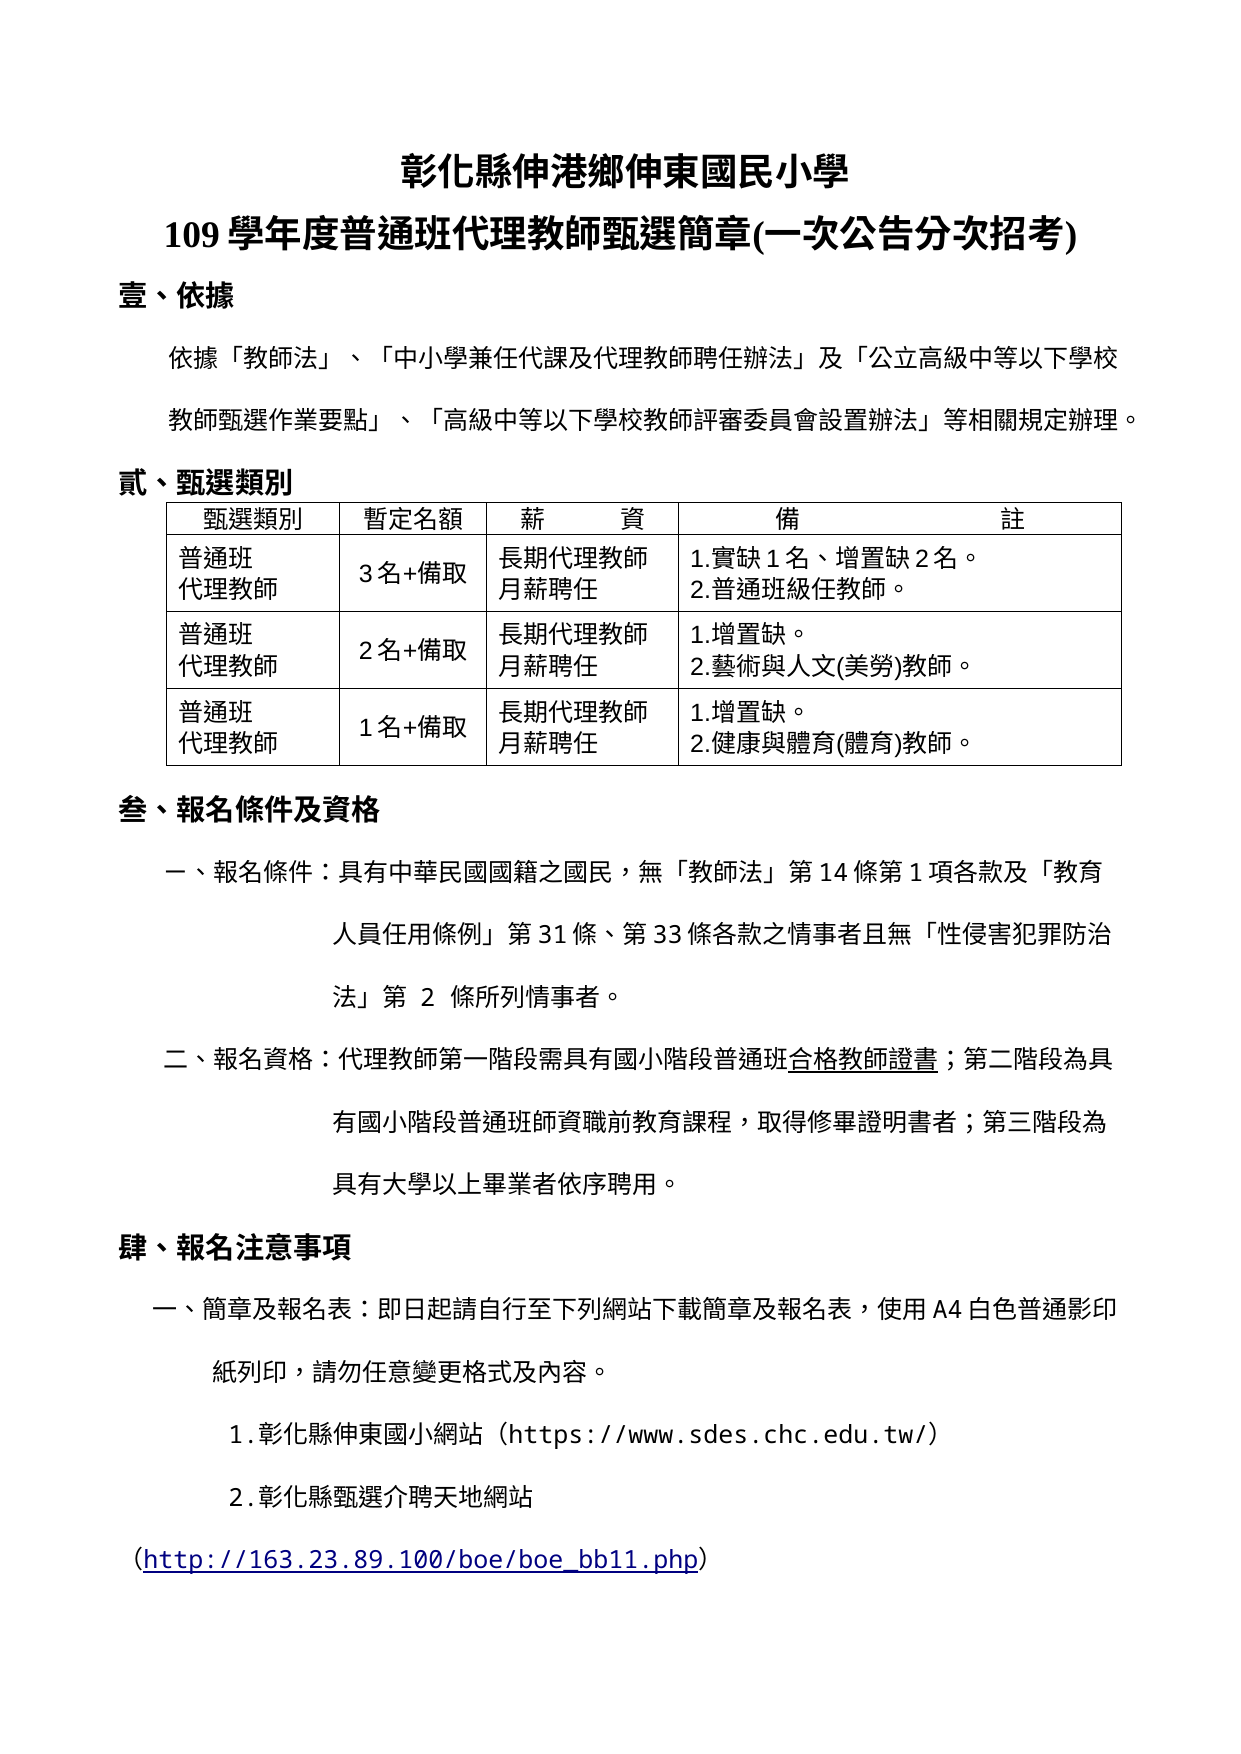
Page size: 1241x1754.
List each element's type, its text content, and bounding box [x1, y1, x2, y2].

table_cell 長期代理教師 月薪聘任 [487, 689, 678, 765]
text ㄧ、報名條件：具有中華民國國籍之國民，無「教師法」第14條第1項各款及「教育人員任用條例」第31條、第33條各款之情事者且無「性侵害犯罪防治法」第 2 條所列情事者。 [118, 829, 1122, 1016]
table_cell 普通班 代理教師 [167, 535, 339, 611]
table_header 暫定名額 [340, 503, 486, 534]
table_header 備 註 [679, 503, 1121, 534]
text 依據「教師法」、「中小學兼任代課及代理教師聘任辦法」及「公立高級中等以下學校教師甄選作業要點」、「高級中等以下學校教師評審委員會設置辦法」等相關規定辦理。 [118, 314, 1122, 439]
table_cell 1.實缺1名、增置缺2名。 2.普通班級任教師。 [679, 535, 1121, 611]
table_header 甄選類別 [167, 503, 339, 534]
table_cell 1.增置缺。 2.健康與體育(體育)教師。 [679, 689, 1121, 765]
text 貳、甄選類別 [118, 439, 1122, 502]
text 肆、報名注意事項 [118, 1204, 1122, 1266]
text 109學年度普通班代理教師甄選簡章(一次公告分次招考) [118, 189, 1122, 252]
table_cell 長期代理教師 月薪聘任 [487, 535, 678, 611]
table_header 薪 資 [487, 503, 678, 534]
text 壹、依據 [118, 252, 1122, 314]
text 彰化縣伸港鄉伸東國民小學 [118, 127, 1122, 189]
table_cell 3名+備取 [340, 535, 486, 611]
table_cell 2名+備取 [340, 612, 486, 688]
table_cell 長期代理教師 月薪聘任 [487, 612, 678, 688]
text 叁、報名條件及資格 [118, 766, 1122, 829]
text 紙列印，請勿任意變更格式及內容。 [122, 1329, 1122, 1391]
table_cell 普通班 代理教師 [167, 612, 339, 688]
text 1.彰化縣伸東國小網站（https://www.sdes.chc.edu.tw/） [118, 1391, 1122, 1454]
text 二、報名資格：代理教師第一階段需具有國小階段普通班合格教師證書；第二階段為具有國小階段普通班師資職前教育課程，取得修畢證明書者；第三階段為具有大學以上畢業者依序聘用。 [118, 1016, 1122, 1204]
text 2.彰化縣甄選介聘天地網站（http://163.23.89.100/boe/boe_bb11.php） [118, 1454, 1122, 1579]
table_cell 1.增置缺。 2.藝術與人文(美勞)教師。 [679, 612, 1121, 688]
table_cell 普通班 代理教師 [167, 689, 339, 765]
table_cell 1名+備取 [340, 689, 486, 765]
text 一、簡章及報名表：即日起請自行至下列網站下載簡章及報名表，使用A4白色普通影印 [122, 1266, 1122, 1329]
